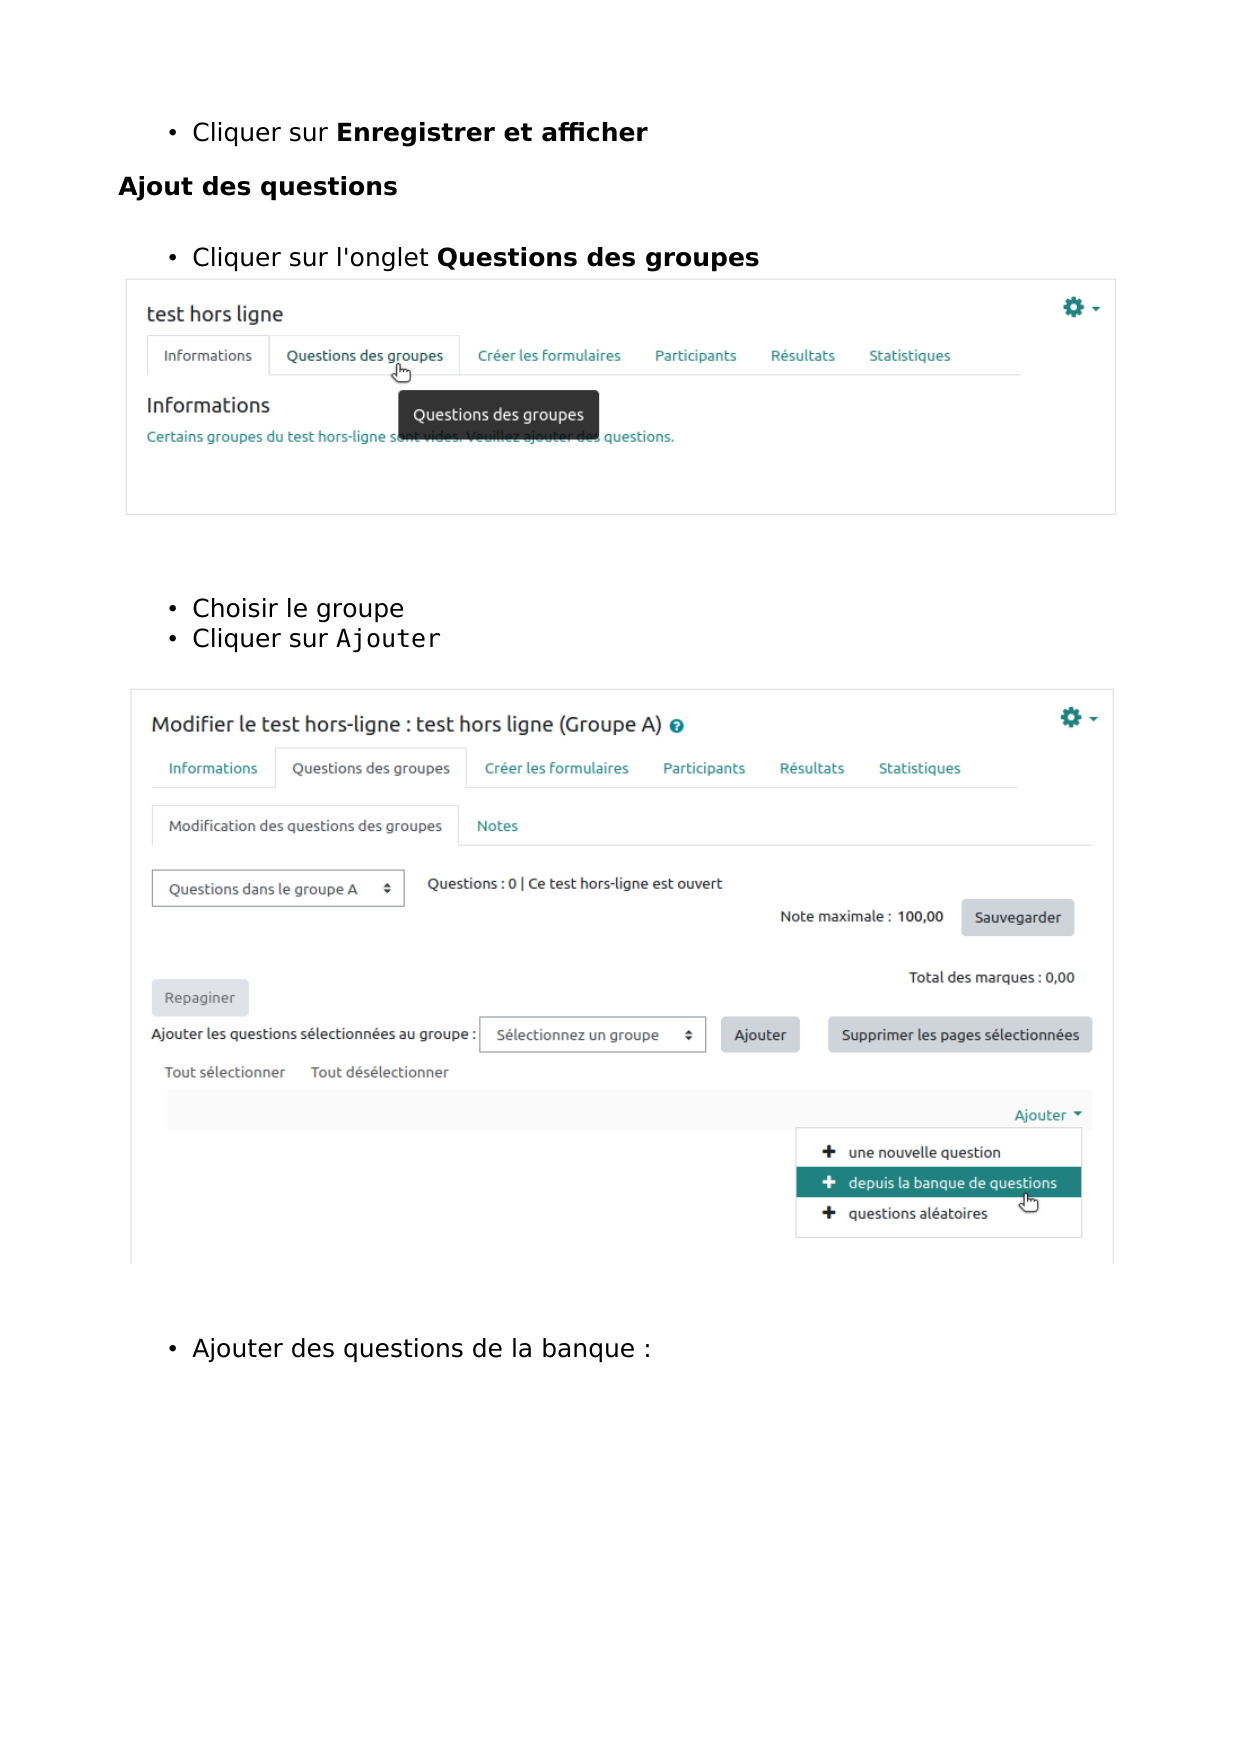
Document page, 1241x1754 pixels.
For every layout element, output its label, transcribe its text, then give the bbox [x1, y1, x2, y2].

picture [118, 272, 1123, 524]
subtitle Ajout des questions [118, 172, 1122, 201]
list Cliquer sur Enregistrer et afficher [177, 118, 1122, 147]
list Cliquer sur l'onglet Questions des groupes [177, 243, 1122, 272]
list Choisir le groupe [177, 595, 1122, 624]
picture [118, 682, 1123, 1264]
list Cliquer sur Ajouter [177, 624, 1122, 653]
list Ajouter des questions de la banque : [177, 1334, 1122, 1364]
